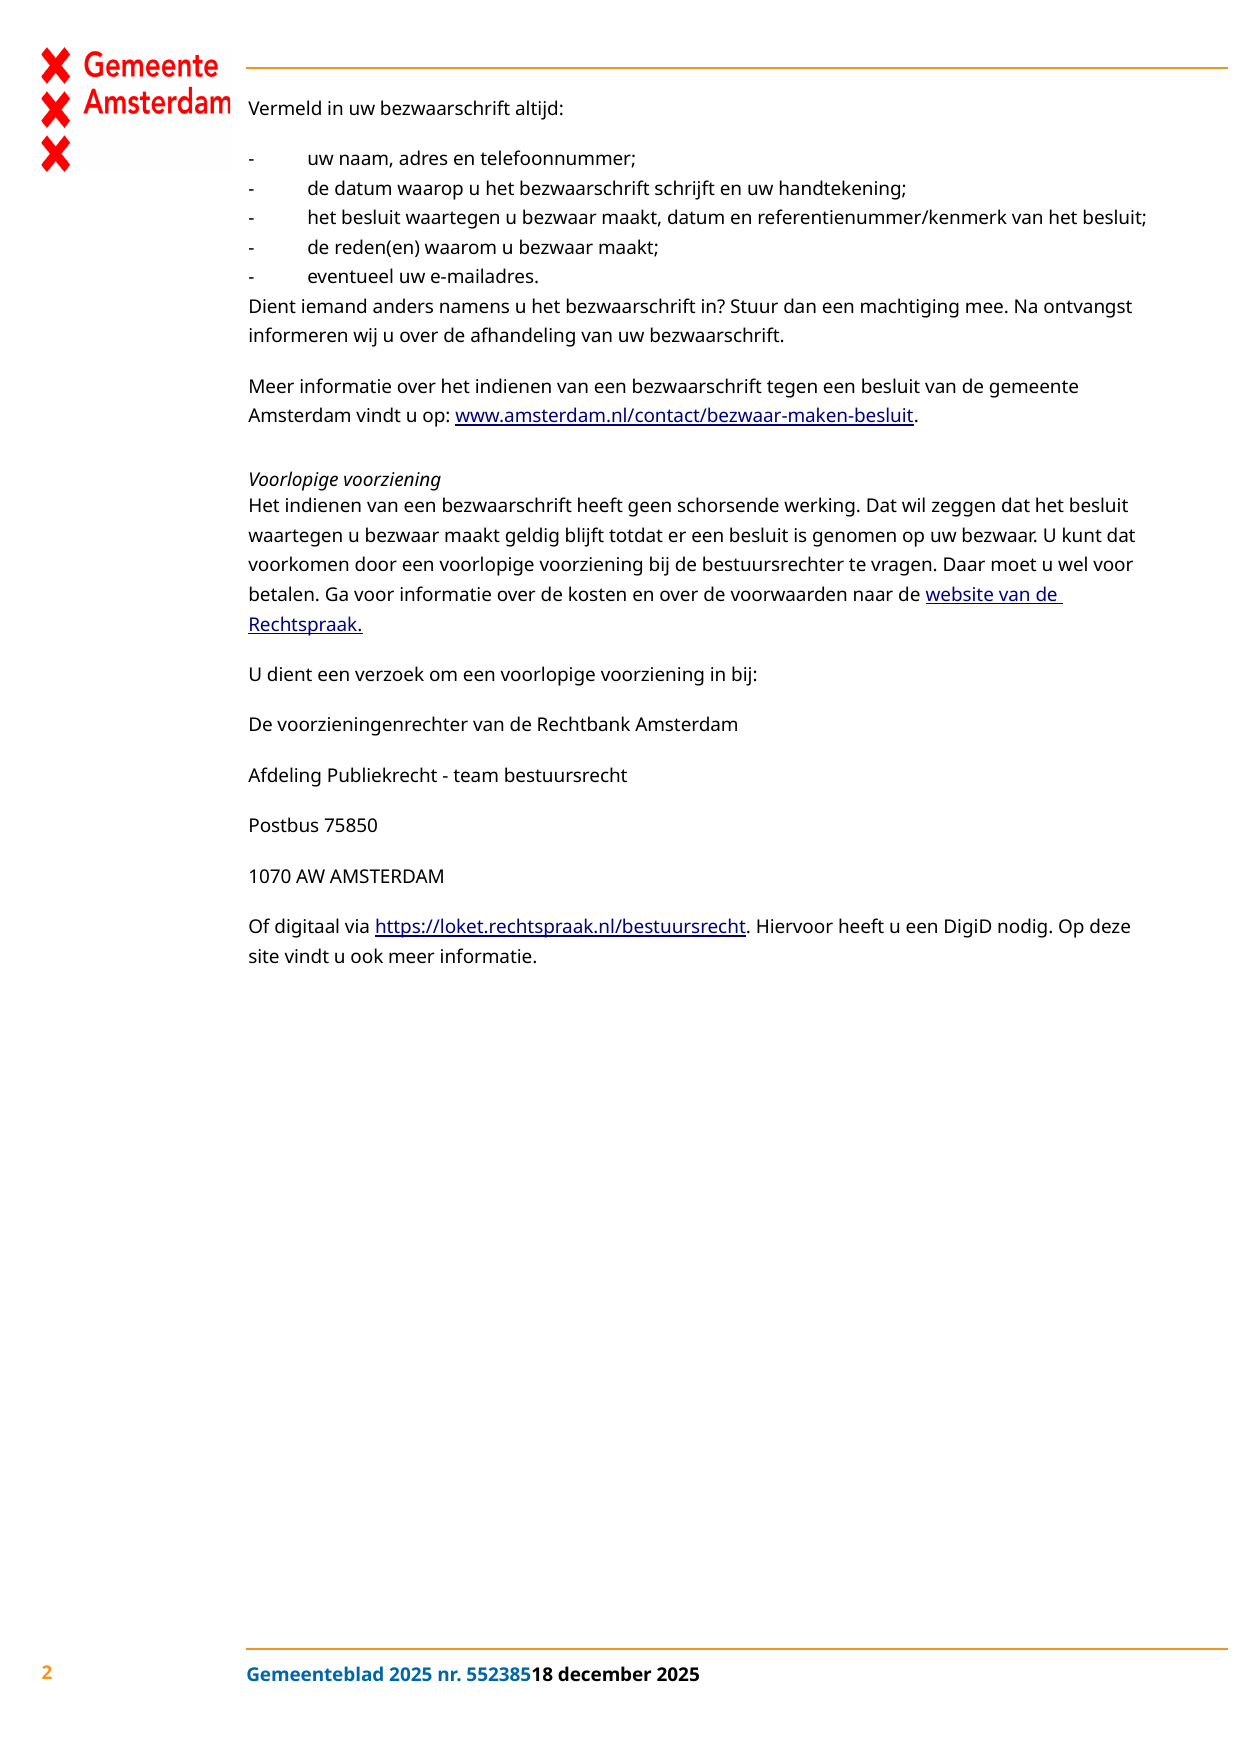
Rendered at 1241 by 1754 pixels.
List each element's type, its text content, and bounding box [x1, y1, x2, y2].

text Postbus 75850 [248, 812, 1152, 838]
picture [41, 47, 231, 172]
list het besluit waartegen u bezwaar maakt, datum en referentienummer/kenmerk van het besluit; [248, 204, 1152, 230]
list de datum waarop u het bezwaarschrift schrijft en uw handtekening; [248, 175, 1152, 201]
text De voorzieningenrechter van de Rechtbank Amsterdam [248, 712, 1152, 737]
list uw naam, adres en telefoonnummer; [248, 145, 1152, 171]
text Dient iemand anders namens u het bezwaarschrift in? Stuur dan een machtiging mee. Na ontvangst informeren wij u over de afhandeling van uw bezwaarschrift. [248, 293, 1152, 348]
text 1070 AW AMSTERDAM [248, 863, 1152, 888]
text Het indienen van een bezwaarschrift heeft geen schorsende werking. Dat wil zeggen dat het besluit waartegen u bezwaar maakt geldig blijft totdat er een besluit is genomen op uw bezwaar. U kunt dat voorkomen door een voorlopige voorziening bij de bestuursrechter te vragen. Daar moet u wel voor betalen. Ga voor informatie over de kosten en over de voorwaarden naar de website van de Rechtspraak. [248, 492, 1152, 636]
text Afdeling Publiekrecht - team bestuursrecht [248, 762, 1152, 788]
list eventueel uw e-mailadres. [248, 263, 1152, 289]
text Voorlopige voorziening [248, 467, 1152, 492]
list de reden(en) waarom u bezwaar maakt; [248, 234, 1152, 260]
text U dient een verzoek om een voorlopige voorziening in bij: [248, 661, 1152, 687]
text Of digitaal via https://loket.rechtspraak.nl/bestuursrecht. Hiervoor heeft u een DigiD nodig. Op deze site vindt u ook meer informatie. [248, 913, 1152, 968]
text Vermeld in uw bezwaarschrift altijd: [248, 95, 1152, 121]
text Meer informatie over het indienen van een bezwaarschrift tegen een besluit van de gemeente Amsterdam vindt u op: www.amsterdam.nl/contact/bezwaar-maken-besluit. [248, 373, 1152, 428]
